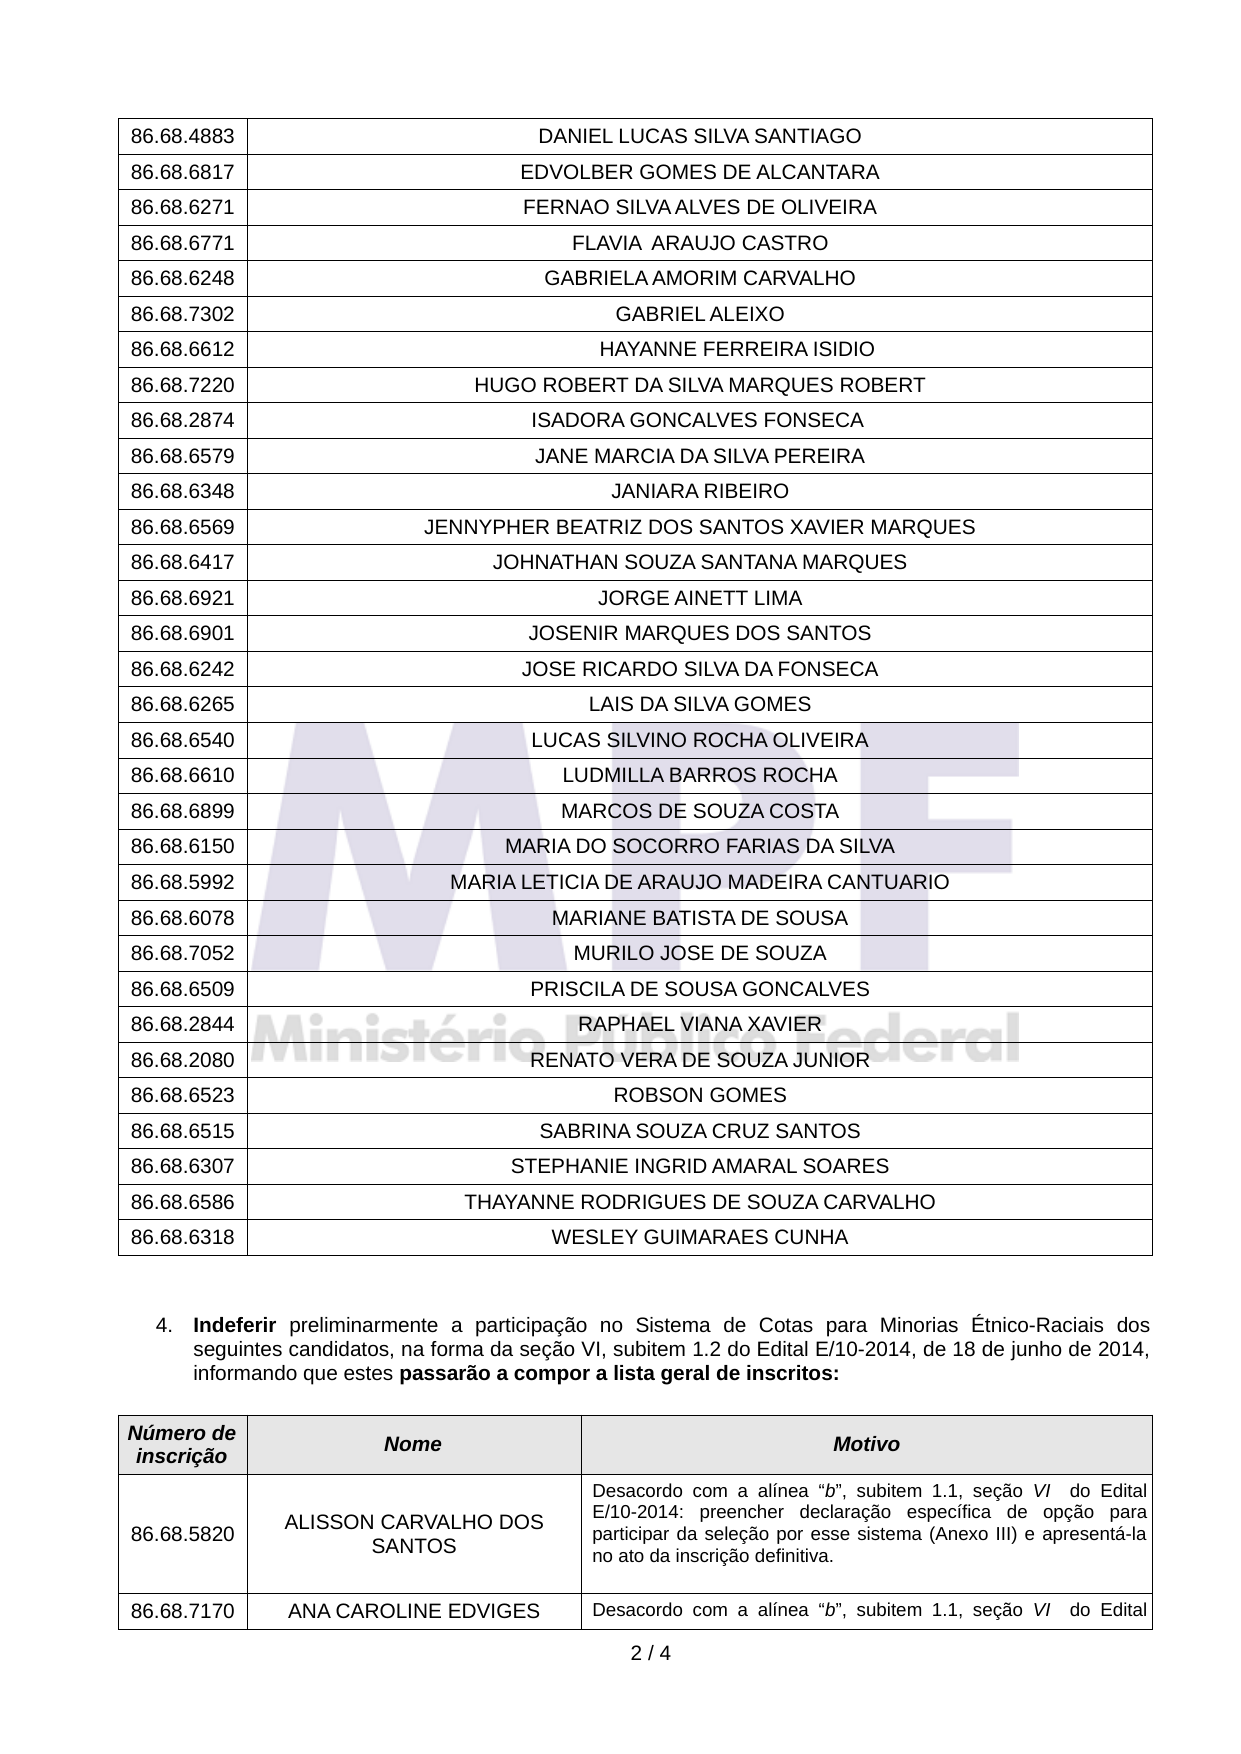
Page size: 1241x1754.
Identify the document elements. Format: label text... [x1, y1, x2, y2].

table_cell JANE MARCIA DA SILVA PEREIRA [248, 439, 1152, 473]
table_header Número de inscrição [119, 1416, 247, 1474]
table_cell MARCOS DE SOUZA COSTA [248, 794, 1152, 828]
table_cell 86.68.7302 [119, 297, 247, 331]
table_cell JANIARA RIBEIRO [248, 474, 1152, 509]
table_cell GABRIEL ALEIXO [248, 297, 1152, 331]
table_cell 86.68.2844 [119, 1007, 247, 1042]
table_cell 86.68.6612 [119, 332, 247, 367]
table_cell GABRIELA AMORIM CARVALHO [248, 261, 1152, 296]
table_cell JENNYPHER BEATRIZ DOS SANTOS XAVIER MARQUES [248, 510, 1152, 544]
table_cell 86.68.4883 [119, 119, 247, 154]
table_cell 86.68.6610 [119, 759, 247, 793]
table_cell HUGO ROBERT DA SILVA MARQUES ROBERT [248, 368, 1152, 402]
table_cell 86.68.6901 [119, 616, 247, 651]
table_cell 86.68.6242 [119, 652, 247, 686]
table_cell SABRINA SOUZA CRUZ SANTOS [248, 1114, 1152, 1148]
table_cell 86.68.6921 [119, 581, 247, 615]
table_cell 86.68.6417 [119, 545, 247, 580]
table_header Motivo [582, 1416, 1152, 1474]
table_cell THAYANNE RODRIGUES DE SOUZA CARVALHO [248, 1185, 1152, 1219]
table_cell LUCAS SILVINO ROCHA OLIVEIRA [248, 723, 1152, 757]
table_cell JORGE AINETT LIMA [248, 581, 1152, 615]
table_cell 86.68.6150 [119, 830, 247, 864]
table_cell 86.68.6248 [119, 261, 247, 296]
table_cell 86.68.6307 [119, 1149, 247, 1184]
table_cell 86.68.7170 [119, 1594, 247, 1629]
table_cell RAPHAEL VIANA XAVIER [248, 1007, 1152, 1042]
table_cell RENATO VERA DE SOUZA JUNIOR [248, 1043, 1152, 1077]
table_cell 86.68.6569 [119, 510, 247, 544]
table_cell JOSE RICARDO SILVA DA FONSECA [248, 652, 1152, 686]
table_cell 86.68.6817 [119, 155, 247, 189]
table_cell JOSENIR MARQUES DOS SANTOS [248, 616, 1152, 651]
table_cell 86.68.2874 [119, 403, 247, 438]
table_cell ALISSON CARVALHO DOS SANTOS [248, 1475, 581, 1593]
table_cell FLAVIA ARAUJO CASTRO [248, 226, 1152, 260]
table_cell LAIS DA SILVA GOMES [248, 687, 1152, 722]
table_cell MARIANE BATISTA DE SOUSA [248, 901, 1152, 935]
table_cell 86.68.6078 [119, 901, 247, 935]
table_cell 86.68.6515 [119, 1114, 247, 1148]
table_cell 86.68.5992 [119, 865, 247, 899]
table_cell 86.68.6318 [119, 1220, 247, 1255]
table_cell WESLEY GUIMARAES CUNHA [248, 1220, 1152, 1255]
table_cell DANIEL LUCAS SILVA SANTIAGO [248, 119, 1152, 154]
table_cell MURILO JOSE DE SOUZA [248, 936, 1152, 971]
table_cell 86.68.6586 [119, 1185, 247, 1219]
table_cell JOHNATHAN SOUZA SANTANA MARQUES [248, 545, 1152, 580]
table_cell 86.68.6899 [119, 794, 247, 828]
table_cell EDVOLBER GOMES DE ALCANTARA [248, 155, 1152, 189]
table_cell 86.68.6540 [119, 723, 247, 757]
table_cell 86.68.6348 [119, 474, 247, 509]
table_cell LUDMILLA BARROS ROCHA [248, 759, 1152, 793]
table_cell FERNAO SILVA ALVES DE OLIVEIRA [248, 190, 1152, 225]
table_cell 86.68.6579 [119, 439, 247, 473]
list Indeferir preliminarmente a participação no Sistema de Cotas para Minorias Étnico-Raciais dos seguintes candidatos, na forma da seção VI, subitem 1.2 do Edital E/10-2014, de 18 de junho de 2014, informando que estes passarão a compor a lista geral de inscritos: [156, 1313, 1152, 1385]
table_cell STEPHANIE INGRID AMARAL SOARES [248, 1149, 1152, 1184]
table_cell Desacordo com a alínea “b”, subitem 1.1, seção VI do Edital E/10-2014: preencher declaração específica de opção para participar da seleção por esse sistema (Anexo III) e apresentá-la no ato da inscrição definitiva. [582, 1475, 1152, 1593]
table_cell 86.68.7220 [119, 368, 247, 402]
table_cell ROBSON GOMES [248, 1078, 1152, 1113]
table_cell 86.68.6265 [119, 687, 247, 722]
table_cell ISADORA GONCALVES FONSECA [248, 403, 1152, 438]
table_cell 86.68.6771 [119, 226, 247, 260]
table_cell PRISCILA DE SOUSA GONCALVES [248, 972, 1152, 1006]
table_cell 86.68.2080 [119, 1043, 247, 1077]
table_cell 86.68.5820 [119, 1475, 247, 1593]
table_cell Desacordo com a alínea “b”, subitem 1.1, seção VI do Edital [582, 1594, 1152, 1629]
table_cell HAYANNE FERREIRA ISIDIO [248, 332, 1152, 367]
table_cell MARIA DO SOCORRO FARIAS DA SILVA [248, 830, 1152, 864]
table_cell 86.68.7052 [119, 936, 247, 971]
table_cell 86.68.6271 [119, 190, 247, 225]
table_cell 86.68.6523 [119, 1078, 247, 1113]
table_cell MARIA LETICIA DE ARAUJO MADEIRA CANTUARIO [248, 865, 1152, 899]
table_cell 86.68.6509 [119, 972, 247, 1006]
table_cell ANA CAROLINE EDVIGES [248, 1594, 581, 1629]
table_header Nome [248, 1416, 581, 1474]
